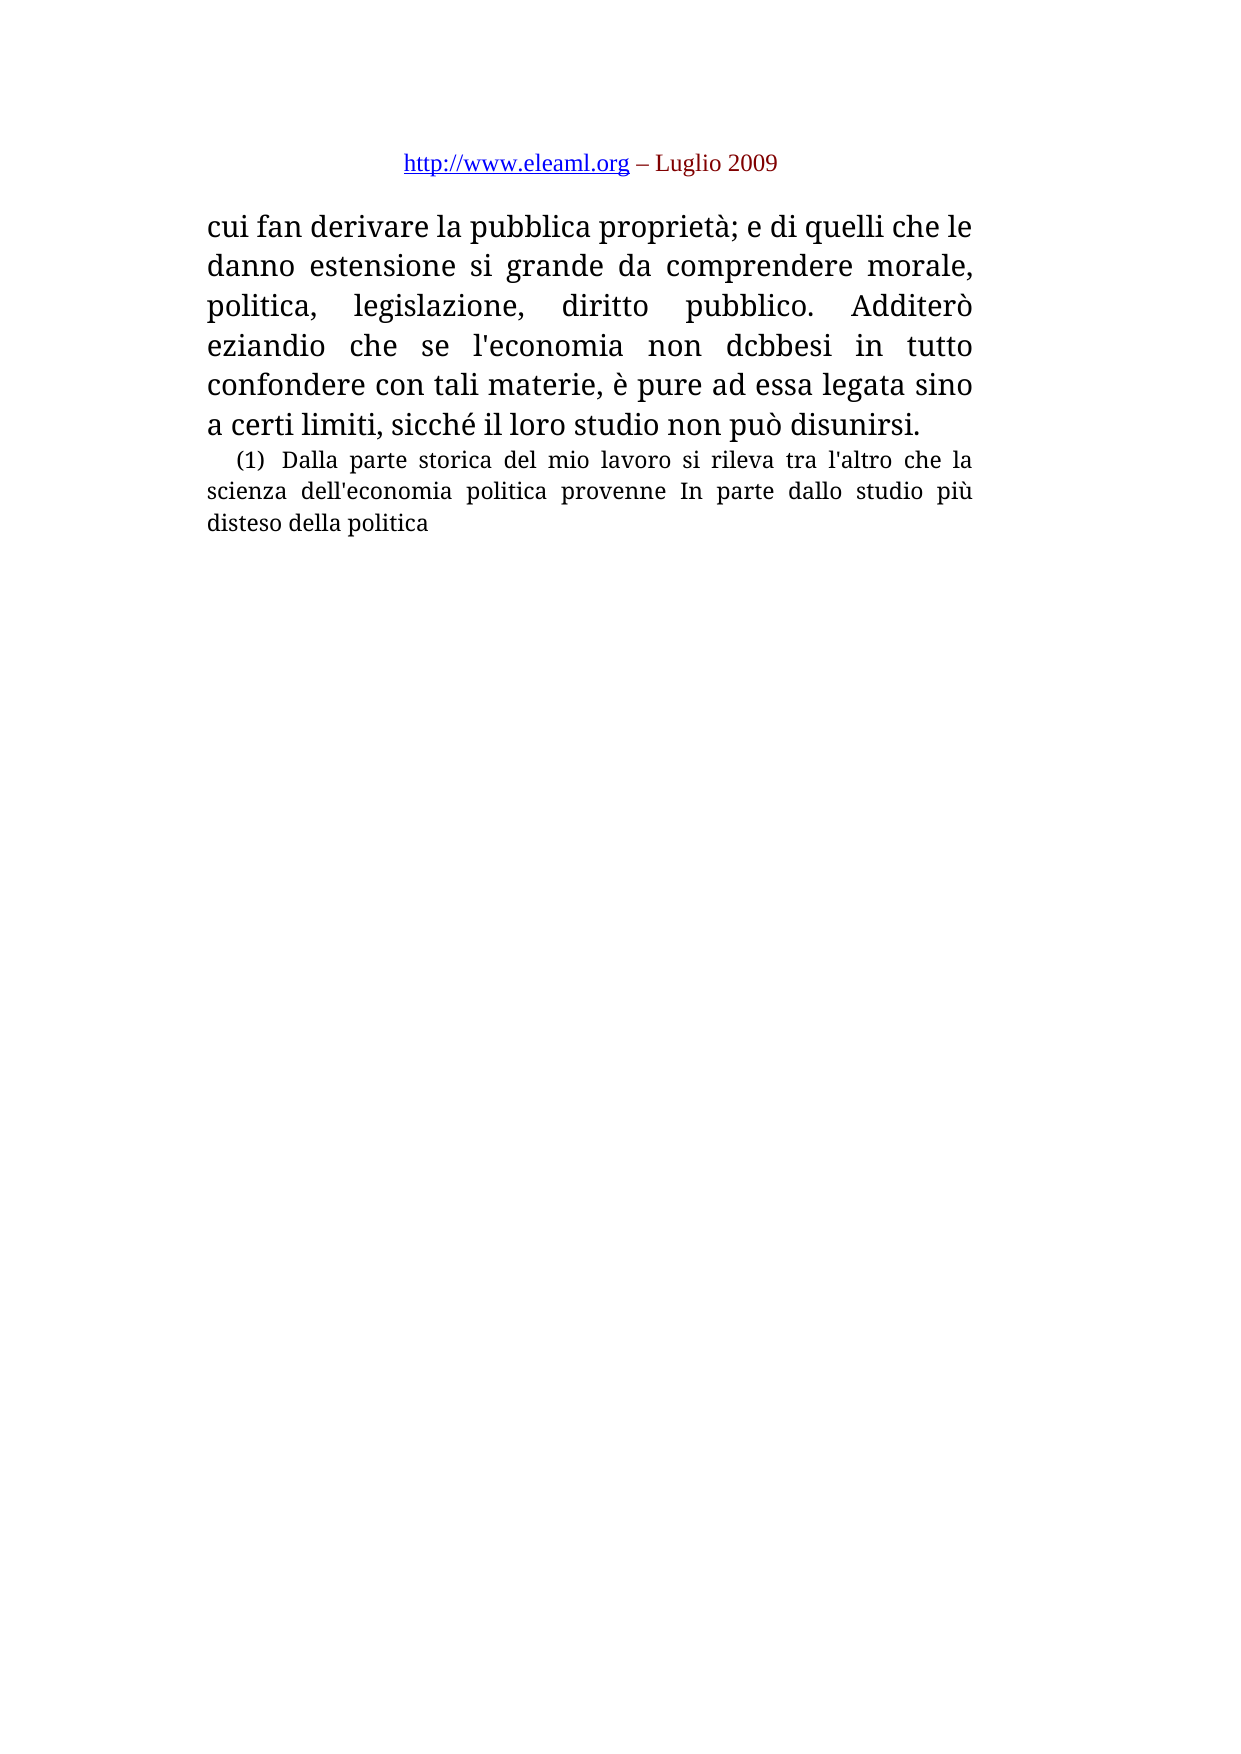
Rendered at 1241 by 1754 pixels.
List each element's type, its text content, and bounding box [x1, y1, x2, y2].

text cui fan derivare la pubblica proprietà; e di quelli che le danno estensione si grande da comprendere morale, politica, legislazione, diritto pubblico. Additerò eziandio che se l'economia non dcbbesi in tutto confondere con tali materie, è pure ad essa legata sino a certi limiti, sicché il loro studio non può disunirsi. [207, 206, 974, 444]
list Dalla parte storica del mio lavoro si rileva tra l'altro che la scienza dell'economia politica provenne In parte dallo studio più disteso della politica [207, 444, 974, 538]
